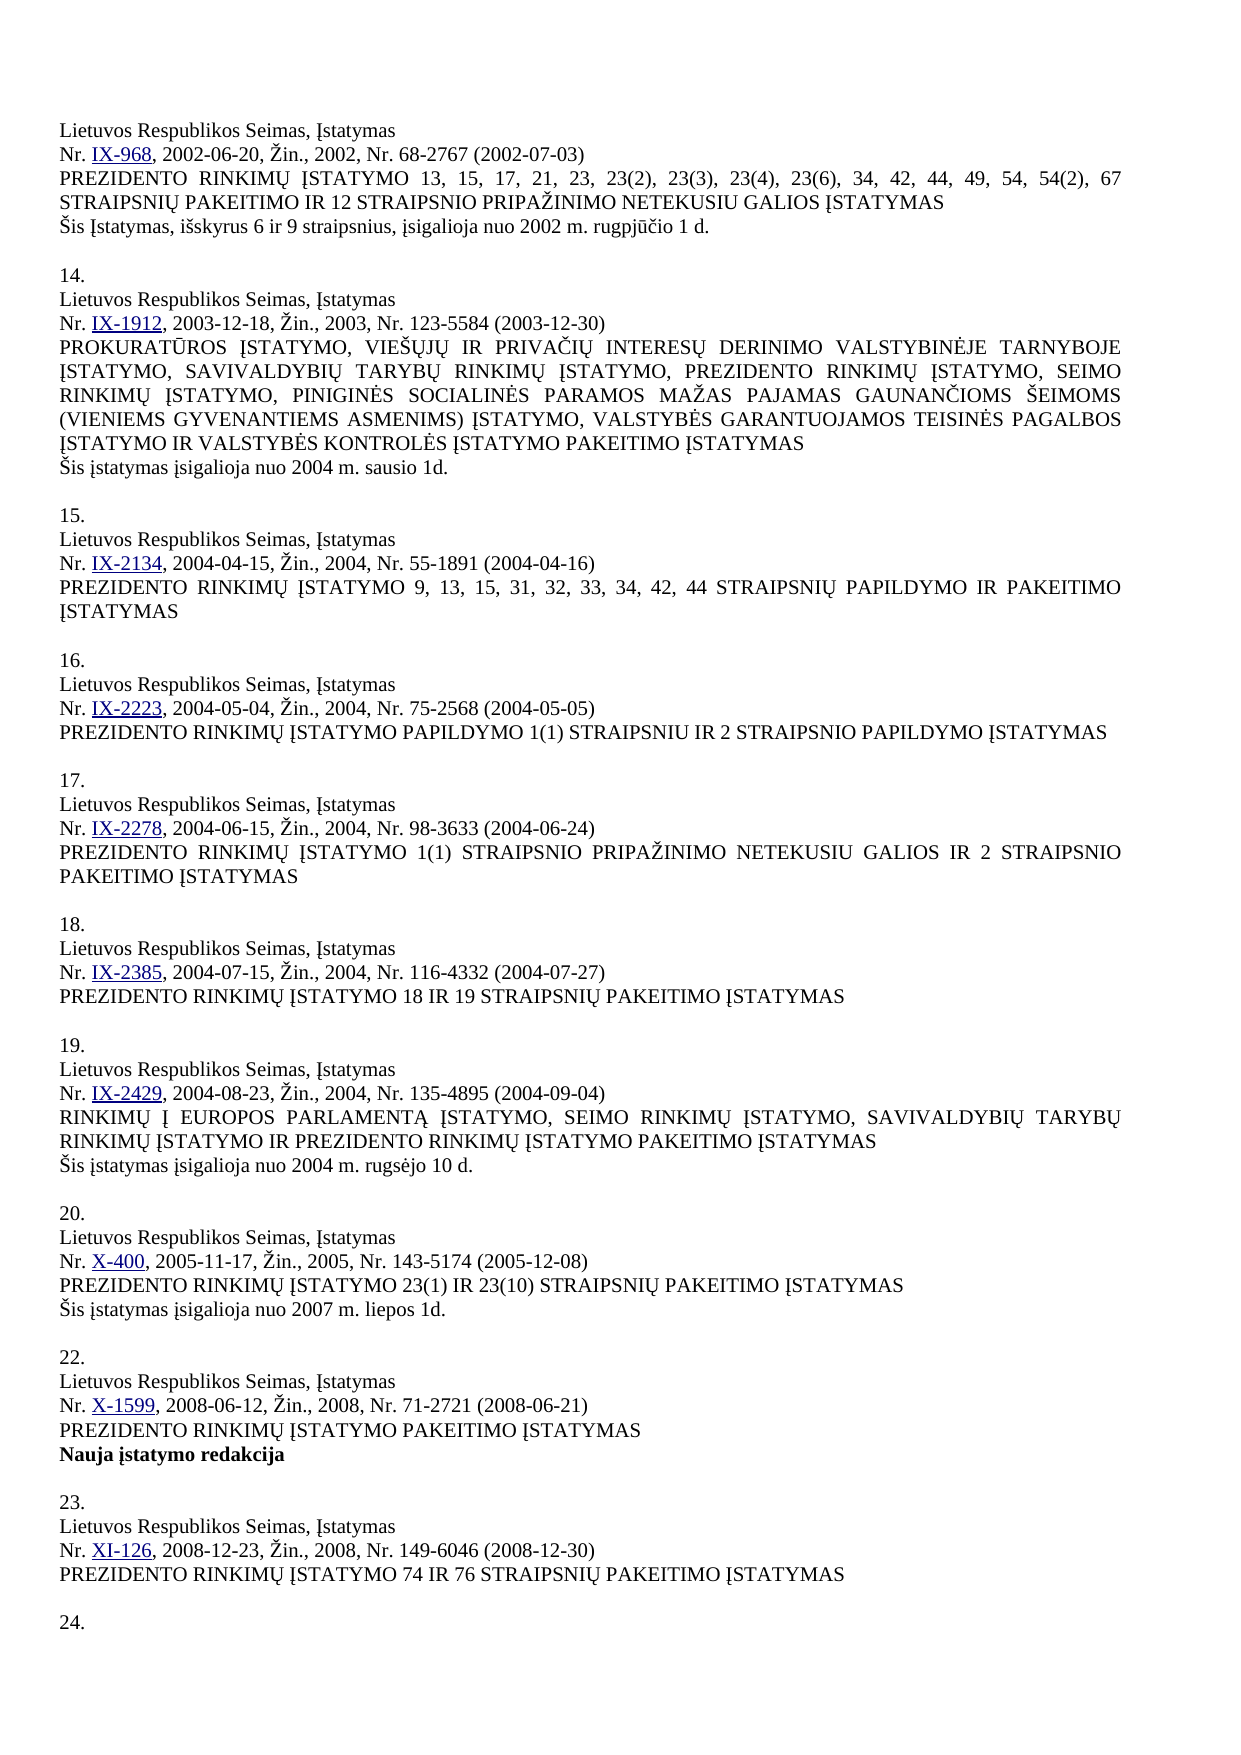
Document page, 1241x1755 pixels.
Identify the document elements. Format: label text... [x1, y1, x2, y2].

text 23. [59, 1490, 1122, 1514]
text Nauja įstatymo redakcija [59, 1442, 1122, 1466]
text Nr. XI-126, 2008-12-23, Žin., 2008, Nr. 149-6046 (2008-12-30) [59, 1538, 1122, 1562]
text 22. [59, 1345, 1122, 1369]
text PREZIDENTO RINKIMŲ ĮSTATYMO 18 IR 19 STRAIPSNIŲ PAKEITIMO ĮSTATYMAS [59, 984, 1122, 1008]
text PREZIDENTO RINKIMŲ ĮSTATYMO 9, 13, 15, 31, 32, 33, 34, 42, 44 STRAIPSNIŲ PAPILDYMO IR PAKEITIMO ĮSTATYMAS [59, 575, 1122, 623]
text 15. [59, 503, 1122, 527]
text Nr. IX-2278, 2004-06-15, Žin., 2004, Nr. 98-3633 (2004-06-24) [59, 816, 1122, 840]
text Lietuvos Respublikos Seimas, Įstatymas [59, 1514, 1122, 1538]
text 24. [59, 1610, 1122, 1634]
text Nr. IX-2223, 2004-05-04, Žin., 2004, Nr. 75-2568 (2004-05-05) [59, 696, 1122, 720]
text Nr. IX-2134, 2004-04-15, Žin., 2004, Nr. 55-1891 (2004-04-16) [59, 551, 1122, 575]
text Nr. X-400, 2005-11-17, Žin., 2005, Nr. 143-5174 (2005-12-08) [59, 1249, 1122, 1273]
text 17. [59, 768, 1122, 792]
text 19. [59, 1032, 1122, 1057]
text Lietuvos Respublikos Seimas, Įstatymas [59, 672, 1122, 696]
text Lietuvos Respublikos Seimas, Įstatymas [59, 527, 1122, 551]
text Lietuvos Respublikos Seimas, Įstatymas [59, 936, 1122, 960]
text Šis įstatymas įsigalioja nuo 2007 m. liepos 1d. [59, 1297, 1122, 1321]
text Nr. IX-2429, 2004-08-23, Žin., 2004, Nr. 135-4895 (2004-09-04) [59, 1081, 1122, 1105]
text PREZIDENTO RINKIMŲ ĮSTATYMO 74 IR 76 STRAIPSNIŲ PAKEITIMO ĮSTATYMAS [59, 1562, 1122, 1586]
text PREZIDENTO RINKIMŲ ĮSTATYMO 1(1) STRAIPSNIO PRIPAŽINIMO NETEKUSIU GALIOS IR 2 STRAIPSNIO PAKEITIMO ĮSTATYMAS [59, 840, 1122, 888]
text Lietuvos Respublikos Seimas, Įstatymas [59, 792, 1122, 816]
text Šis įstatymas įsigalioja nuo 2004 m. rugsėjo 10 d. [59, 1153, 1122, 1177]
text 14. [59, 262, 1122, 287]
text Nr. IX-968, 2002-06-20, Žin., 2002, Nr. 68-2767 (2002-07-03) [59, 142, 1122, 166]
text PREZIDENTO RINKIMŲ ĮSTATYMO 23(1) IR 23(10) STRAIPSNIŲ PAKEITIMO ĮSTATYMAS [59, 1273, 1122, 1297]
text Lietuvos Respublikos Seimas, Įstatymas [59, 287, 1122, 311]
text 16. [59, 647, 1122, 672]
text Šis Įstatymas, išskyrus 6 ir 9 straipsnius, įsigalioja nuo 2002 m. rugpjūčio 1 d. [59, 214, 1122, 238]
text Nr. X-1599, 2008-06-12, Žin., 2008, Nr. 71-2721 (2008-06-21) [59, 1393, 1122, 1417]
text PREZIDENTO RINKIMŲ ĮSTATYMO 13, 15, 17, 21, 23, 23(2), 23(3), 23(4), 23(6), 34, 42, 44, 49, 54, 54(2), 67 STRAIPSNIŲ PAKEITIMO IR 12 STRAIPSNIO PRIPAŽINIMO NETEKUSIU GALIOS ĮSTATYMAS [59, 166, 1122, 214]
text Lietuvos Respublikos Seimas, Įstatymas [59, 1225, 1122, 1249]
text Lietuvos Respublikos Seimas, Įstatymas [59, 1369, 1122, 1393]
text PREZIDENTO RINKIMŲ ĮSTATYMO PAPILDYMO 1(1) STRAIPSNIU IR 2 STRAIPSNIO PAPILDYMO ĮSTATYMAS [59, 720, 1122, 744]
text PROKURATŪROS ĮSTATYMO, VIEŠŲJŲ IR PRIVAČIŲ INTERESŲ DERINIMO VALSTYBINĖJE TARNYBOJE ĮSTATYMO, SAVIVALDYBIŲ TARYBŲ RINKIMŲ ĮSTATYMO, PREZIDENTO RINKIMŲ ĮSTATYMO, SEIMO RINKIMŲ ĮSTATYMO, PINIGINĖS SOCIALINĖS PARAMOS MAŽAS PAJAMAS GAUNANČIOMS ŠEIMOMS (VIENIEMS GYVENANTIEMS ASMENIMS) ĮSTATYMO, VALSTYBĖS GARANTUOJAMOS TEISINĖS PAGALBOS ĮSTATYMO IR VALSTYBĖS KONTROLĖS ĮSTATYMO PAKEITIMO ĮSTATYMAS [59, 335, 1122, 455]
text Lietuvos Respublikos Seimas, Įstatymas [59, 1057, 1122, 1081]
text Lietuvos Respublikos Seimas, Įstatymas [59, 118, 1122, 142]
text Nr. IX-1912, 2003-12-18, Žin., 2003, Nr. 123-5584 (2003-12-30) [59, 311, 1122, 335]
text Šis įstatymas įsigalioja nuo 2004 m. sausio 1d. [59, 455, 1122, 479]
text Nr. IX-2385, 2004-07-15, Žin., 2004, Nr. 116-4332 (2004-07-27) [59, 960, 1122, 984]
text PREZIDENTO RINKIMŲ ĮSTATYMO PAKEITIMO ĮSTATYMAS [59, 1417, 1122, 1442]
text 20. [59, 1201, 1122, 1225]
text 18. [59, 912, 1122, 936]
text RINKIMŲ Į EUROPOS PARLAMENTĄ ĮSTATYMO, SEIMO RINKIMŲ ĮSTATYMO, SAVIVALDYBIŲ TARYBŲ RINKIMŲ ĮSTATYMO IR PREZIDENTO RINKIMŲ ĮSTATYMO PAKEITIMO ĮSTATYMAS [59, 1105, 1122, 1153]
